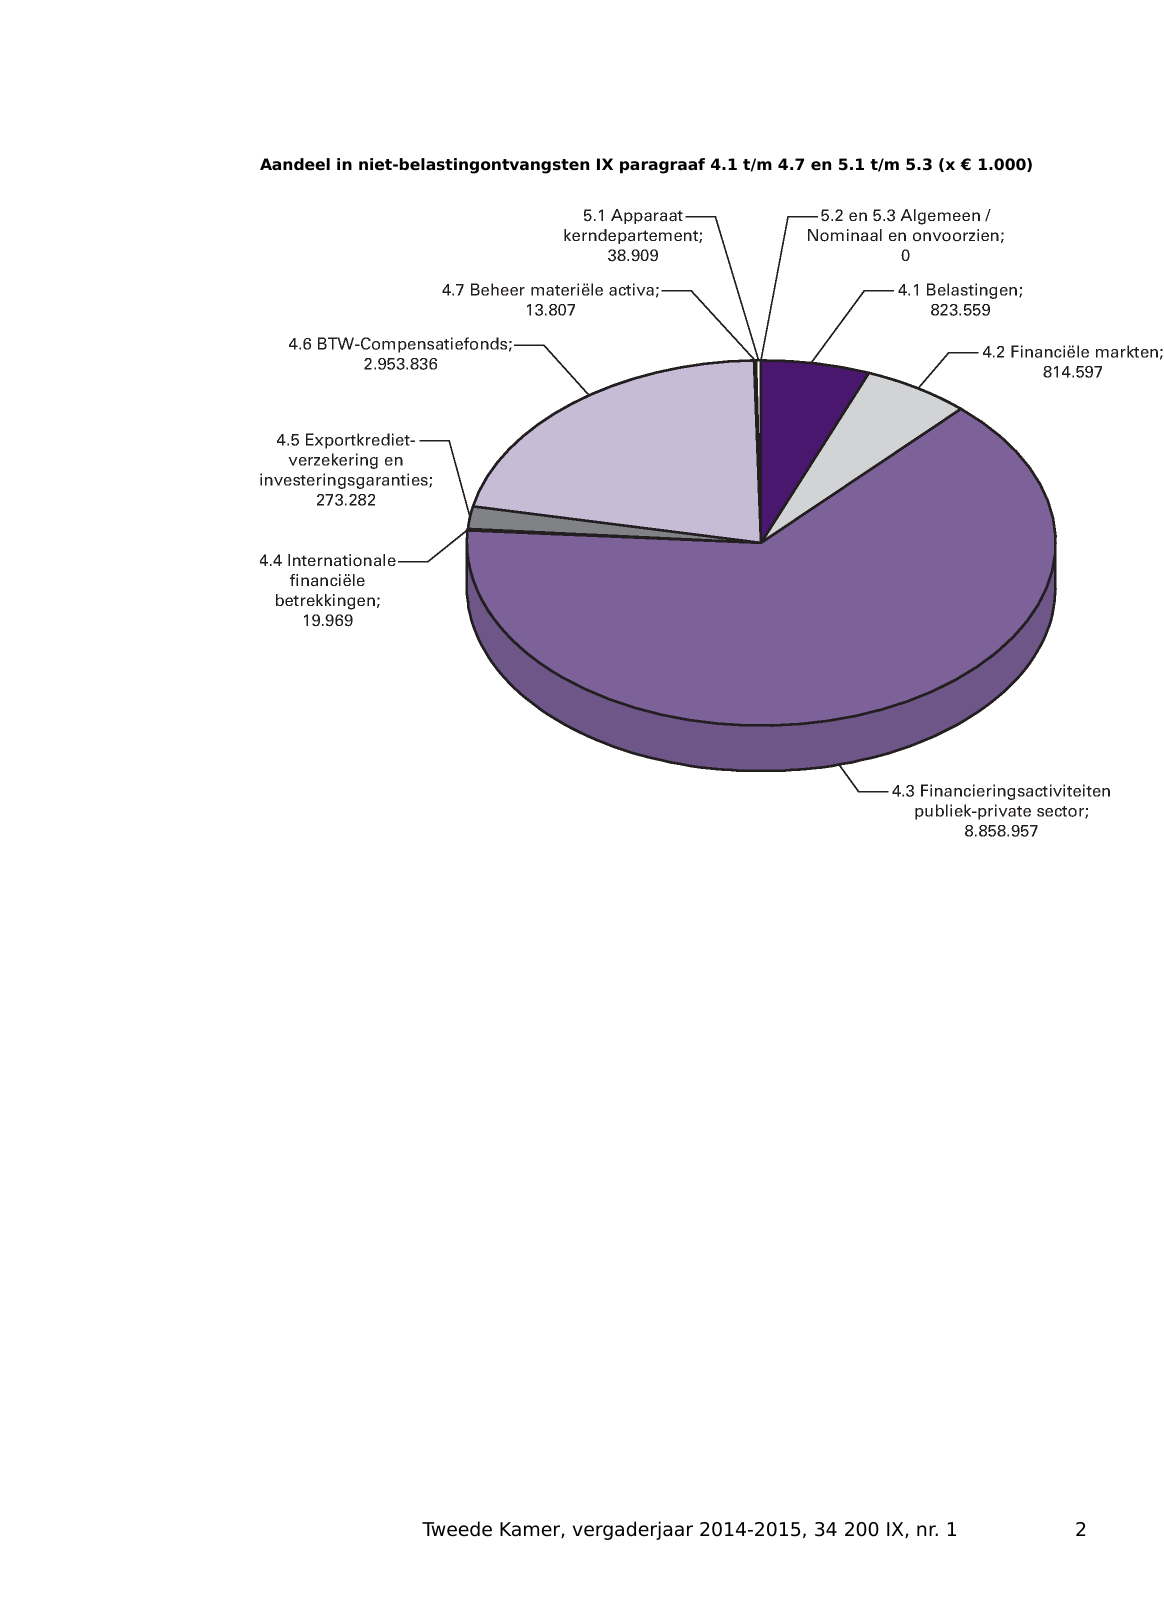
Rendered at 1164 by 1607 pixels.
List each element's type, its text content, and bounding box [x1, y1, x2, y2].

text Aandeel in niet-belastingontvangsten IX paragraaf 4.1 t/m 4.7 en 5.1 t/m 5.3 (x € 1.000) [260, 156, 1163, 174]
picture [259, 207, 1164, 840]
